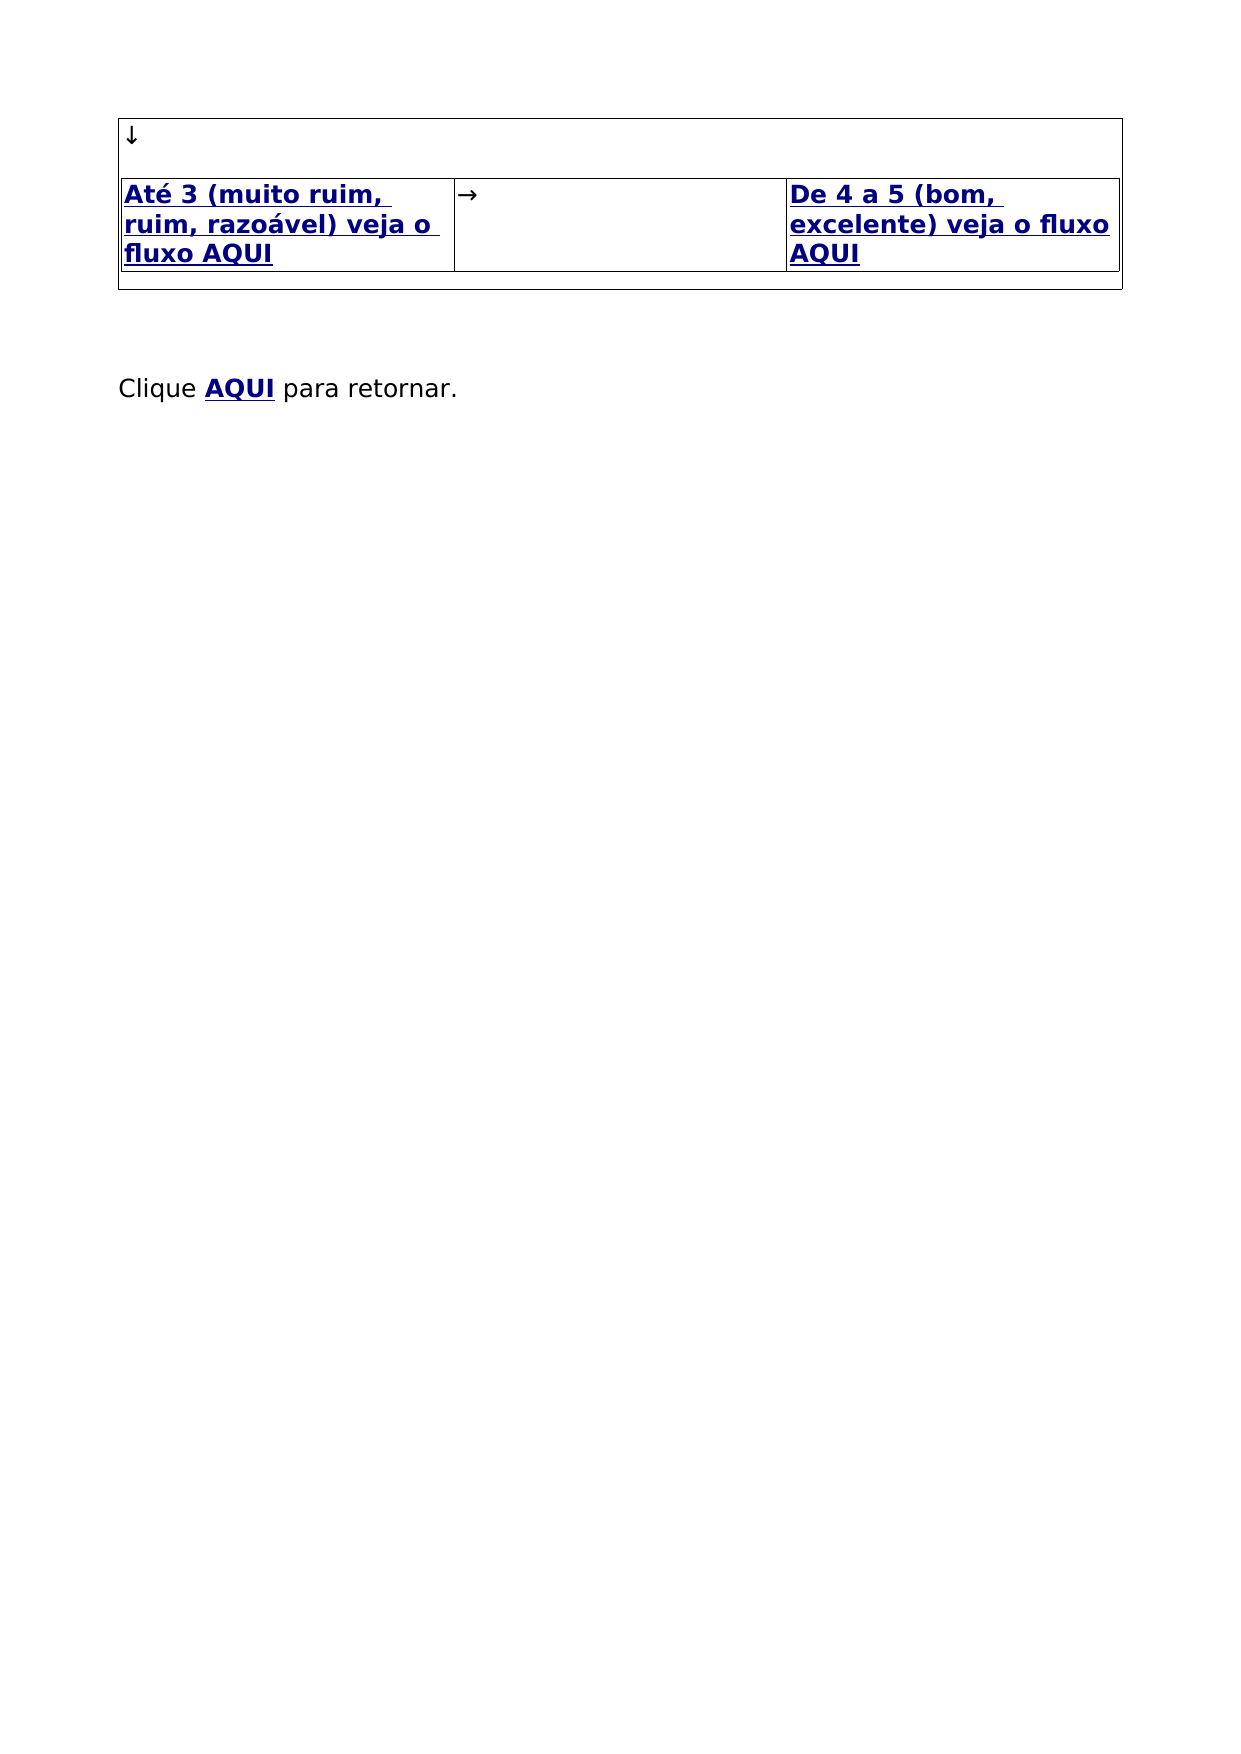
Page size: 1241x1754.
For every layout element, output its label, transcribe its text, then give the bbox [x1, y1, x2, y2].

text Clique AQUI para retornar. [118, 374, 1122, 433]
table_header ↓ [119, 119, 1122, 289]
table_header → [455, 179, 786, 271]
table_header Até 3 (muito ruim, ruim, razoável) veja o fluxo AQUI [122, 179, 454, 271]
table_header De 4 a 5 (bom, excelente) veja o fluxo AQUI [787, 179, 1119, 271]
